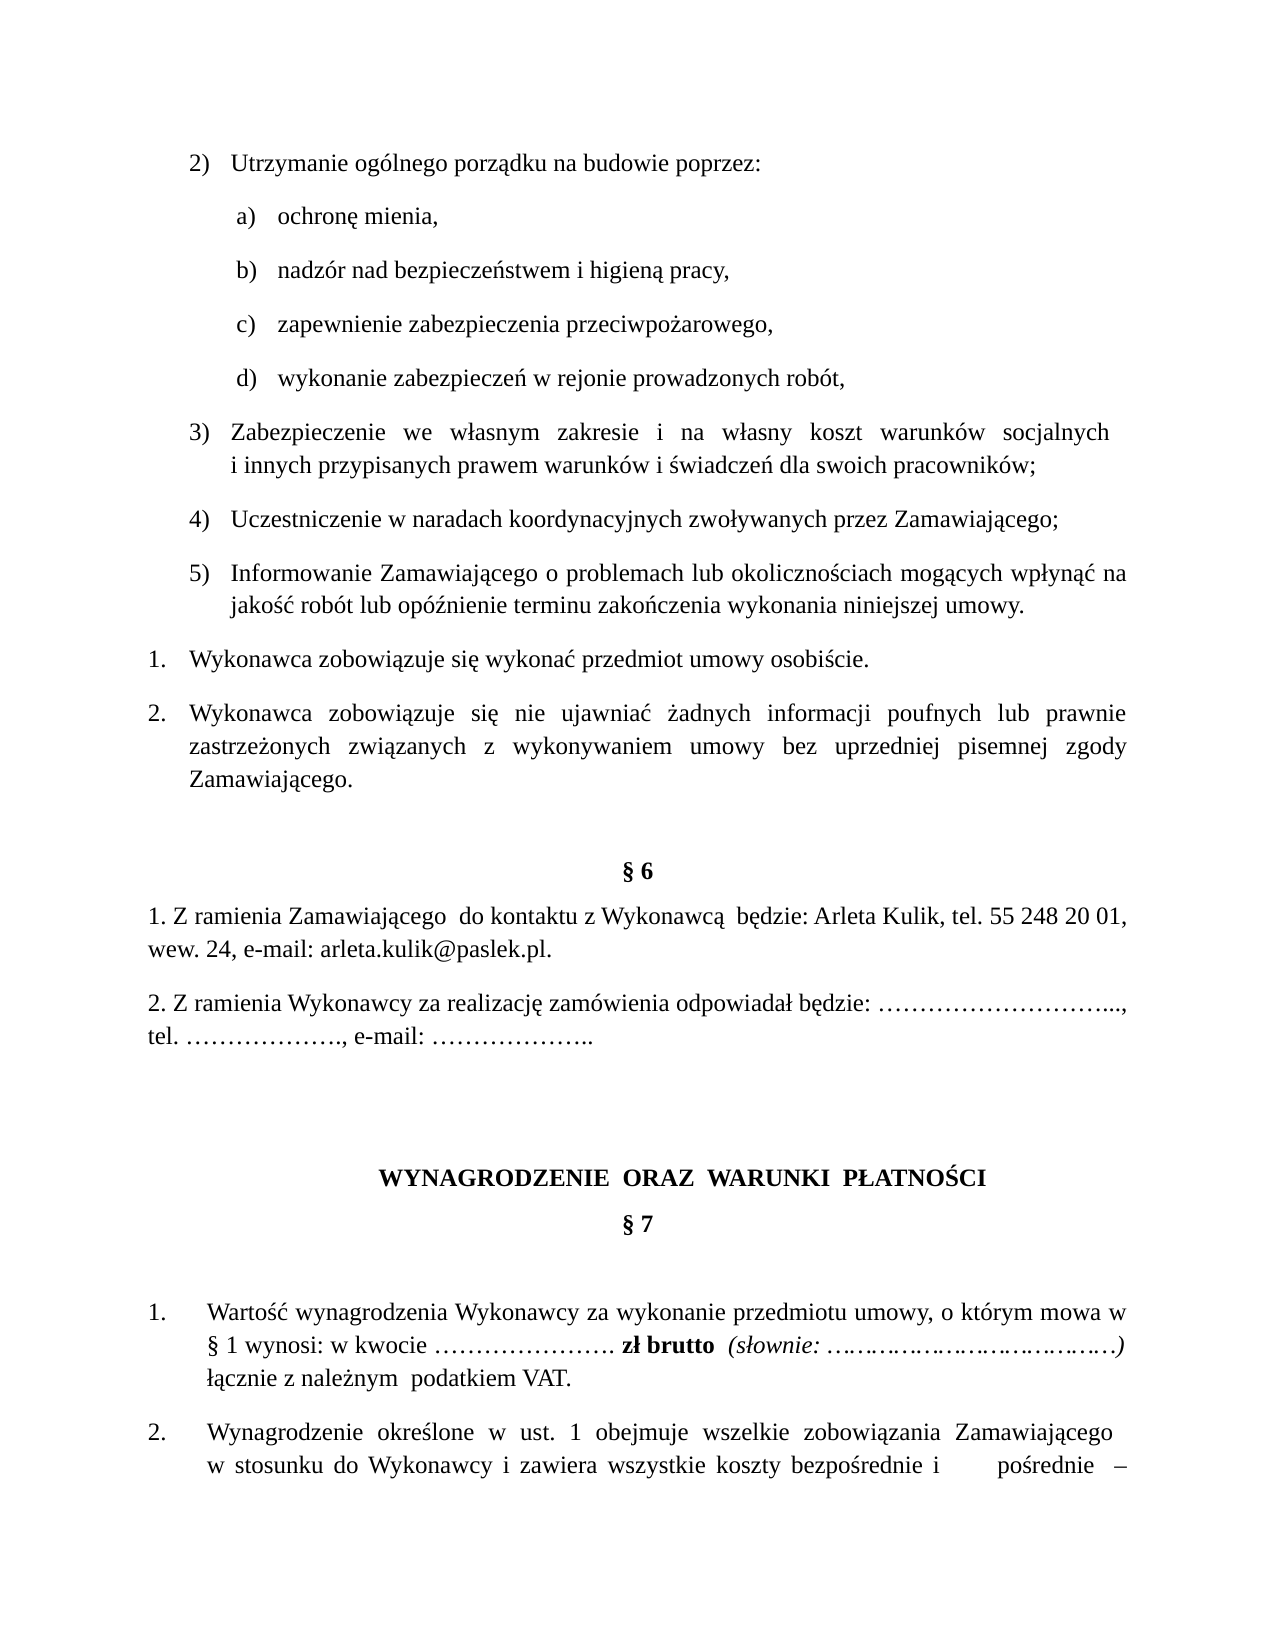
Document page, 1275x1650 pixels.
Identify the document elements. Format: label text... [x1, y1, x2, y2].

text § 7 [148, 1209, 1127, 1238]
list Zabezpieczenie we własnym zakresie i na własny koszt warunków socjalnych i innych przypisanych prawem warunków i świadczeń dla swoich pracowników; [189, 417, 1127, 479]
list zapewnienie zabezpieczenia przeciwpożarowego, [236, 309, 1127, 338]
list ochronę mienia, [236, 201, 1127, 230]
list Wykonawca zobowiązuje się nie ujawniać żadnych informacji poufnych lub prawnie zastrzeżonych związanych z wykonywaniem umowy bez uprzedniej pisemnej zgody Zamawiającego. [148, 698, 1127, 793]
text 2. Z ramienia Wykonawcy za realizację zamówienia odpowiadał będzie: ………………………..., tel. ………………., e-mail: ……………….. [148, 988, 1127, 1050]
list wykonanie zabezpieczeń w rejonie prowadzonych robót, [236, 363, 1127, 392]
list Wykonawca zobowiązuje się wykonać przedmiot umowy osobiście. [148, 644, 1127, 673]
subtitle WYNAGRODZENIE ORAZ WARUNKI PŁATNOŚCI [148, 1163, 1127, 1192]
list Wartość wynagrodzenia Wykonawcy za wykonanie przedmiotu umowy, o którym mowa w § 1 wynosi: w kwocie …………………. zł brutto (słownie: …………………………………) łącznie z należnym podatkiem VAT. [148, 1297, 1127, 1392]
text § 6 [148, 856, 1127, 884]
text 1. Z ramienia Zamawiającego do kontaktu z Wykonawcą będzie: Arleta Kulik, tel. 55 248 20 01, wew. 24, e-mail: arleta.kulik@paslek.pl. [148, 901, 1127, 963]
list Informowanie Zamawiającego o problemach lub okolicznościach mogących wpłynąć na jakość robót lub opóźnienie terminu zakończenia wykonania niniejszej umowy. [189, 558, 1127, 619]
list Wynagrodzenie określone w ust. 1 obejmuje wszelkie zobowiązania Zamawiającego w stosunku do Wykonawcy i zawiera wszystkie koszty bezpośrednie i pośrednie – [148, 1417, 1127, 1479]
list Utrzymanie ogólnego porządku na budowie poprzez: [189, 148, 1127, 176]
list Uczestniczenie w naradach koordynacyjnych zwoływanych przez Zamawiającego; [189, 504, 1127, 532]
list nadzór nad bezpieczeństwem i higieną pracy, [236, 255, 1127, 284]
